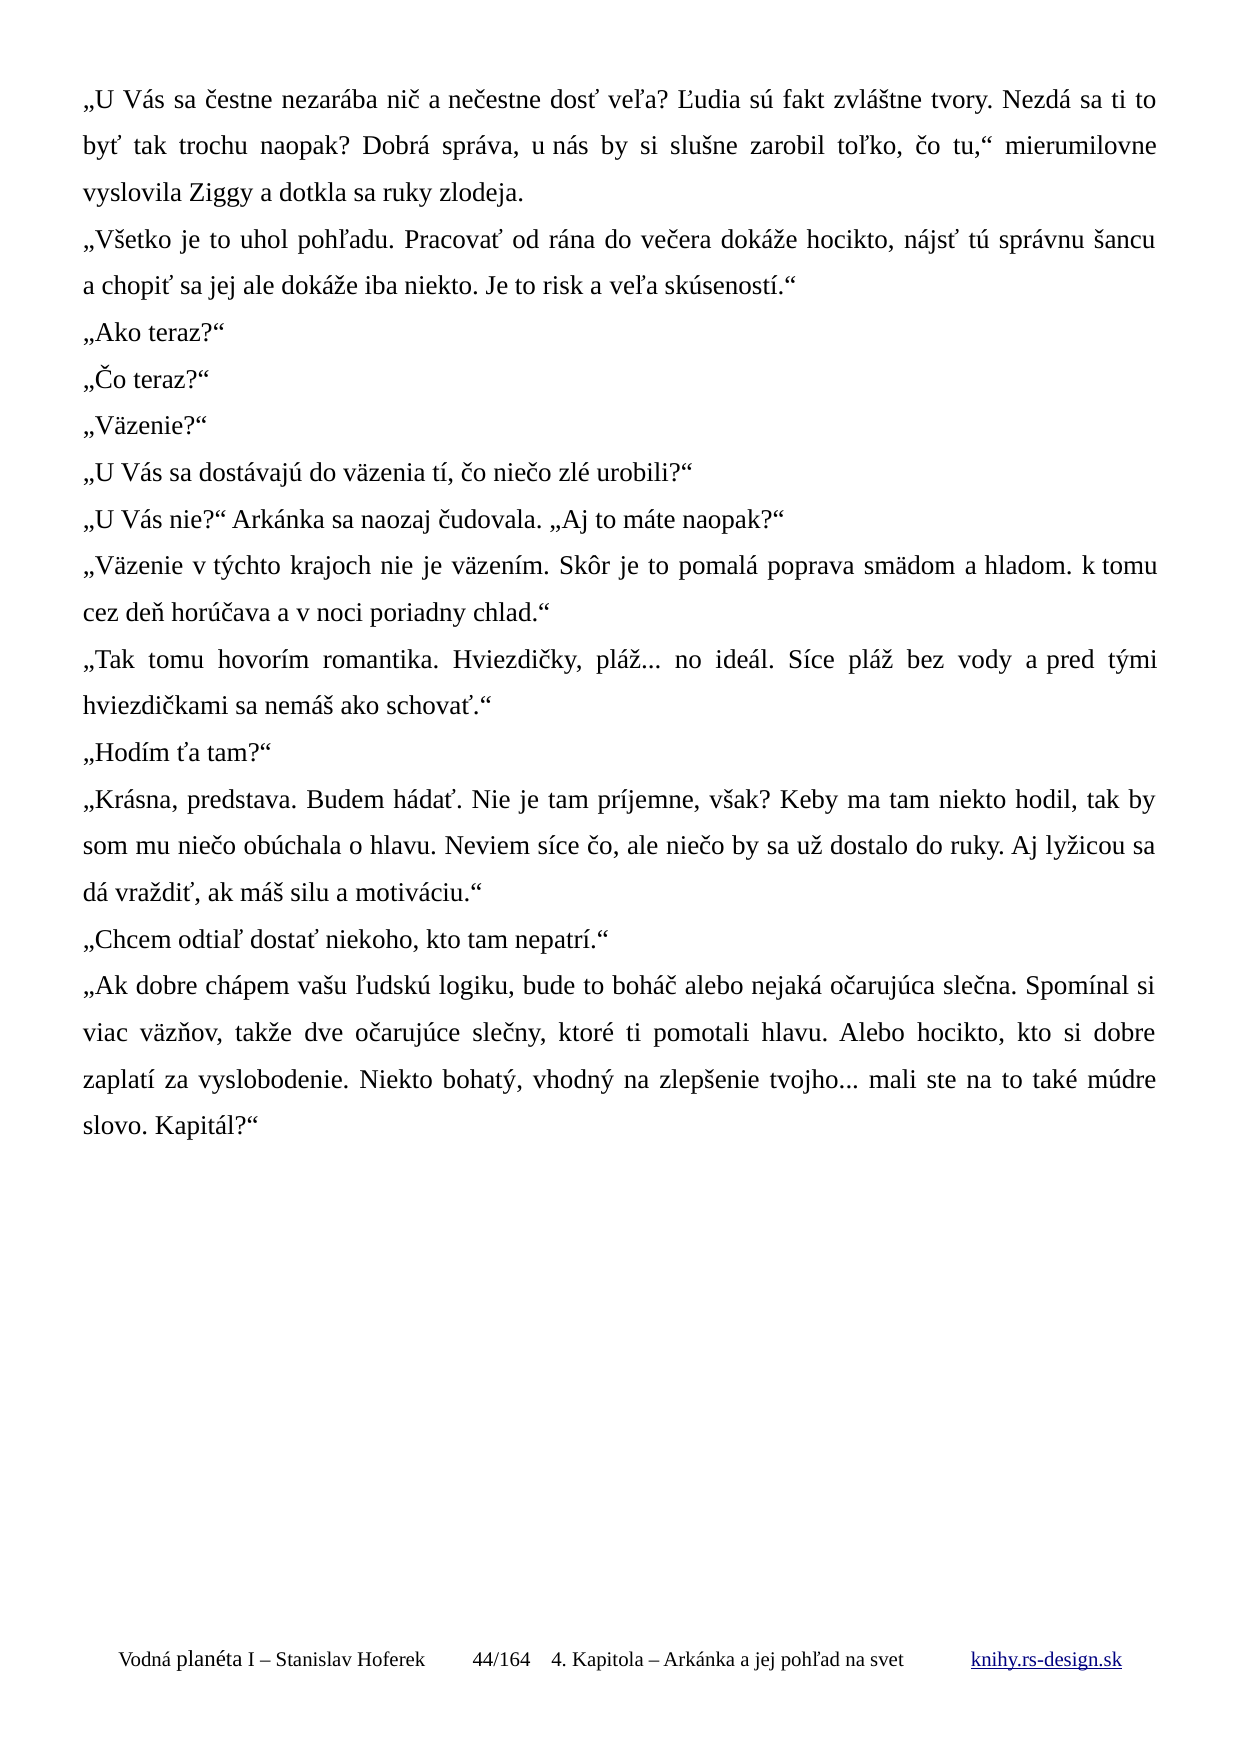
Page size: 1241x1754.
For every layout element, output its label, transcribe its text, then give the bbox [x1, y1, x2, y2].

text „Krásna, predstava. Budem hádať. Nie je tam príjemne, však? Keby ma tam niekto hodil, tak by som mu niečo obúchala o hlavu. Neviem síce čo, ale niečo by sa už dostalo do ruky. Aj lyžicou sa dá vraždiť, ak máš silu a motiváciu.“ [83, 783, 1157, 907]
text „Ak dobre chápem vašu ľudskú logiku, bude to boháč alebo nejaká očarujúca slečna. Spomínal si viac väzňov, takže dve očarujúce slečny, ktoré ti pomotali hlavu. Alebo hocikto, kto si dobre zaplatí za vyslobodenie. Niekto bohatý, vhodný na zlepšenie tvojho... mali ste na to také múdre slovo. Kapitál?“ [83, 969, 1157, 1141]
text „Všetko je to uhol pohľadu. Pracovať od rána do večera dokáže hocikto, nájsť tú správnu šancu a chopiť sa jej ale dokáže iba niekto. Je to risk a veľa skúseností.“ [83, 223, 1157, 301]
text „Väzenie v týchto krajoch nie je väzením. Skôr je to pomalá poprava smädom a hladom. k tomu cez deň horúčava a v noci poriadny chlad.“ [83, 549, 1157, 627]
text „Čo teraz?“ [83, 363, 1157, 394]
text „Tak tomu hovorím romantika. Hviezdičky, pláž... no ideál. Síce pláž bez vody a pred tými hviezdičkami sa nemáš ako schovať.“ [83, 643, 1157, 721]
text „Hodím ťa tam?“ [83, 736, 1157, 767]
text „Chcem odtiaľ dostať niekoho, kto tam nepatrí.“ [83, 923, 1157, 954]
text „Ako teraz?“ [83, 316, 1157, 347]
text „U Vás sa čestne nezarába nič a nečestne dosť veľa? Ľudia sú fakt zvláštne tvory. Nezdá sa ti to byť tak trochu naopak? Dobrá správa, u nás by si slušne zarobil toľko, čo tu,“ mierumilovne vyslovila Ziggy a dotkla sa ruky zlodeja. [83, 83, 1157, 207]
text „U Vás nie?“ Arkánka sa naozaj čudovala. „Aj to máte naopak?“ [83, 503, 1157, 534]
text „Väzenie?“ [83, 409, 1157, 441]
text „U Vás sa dostávajú do väzenia tí, čo niečo zlé urobili?“ [83, 456, 1157, 487]
